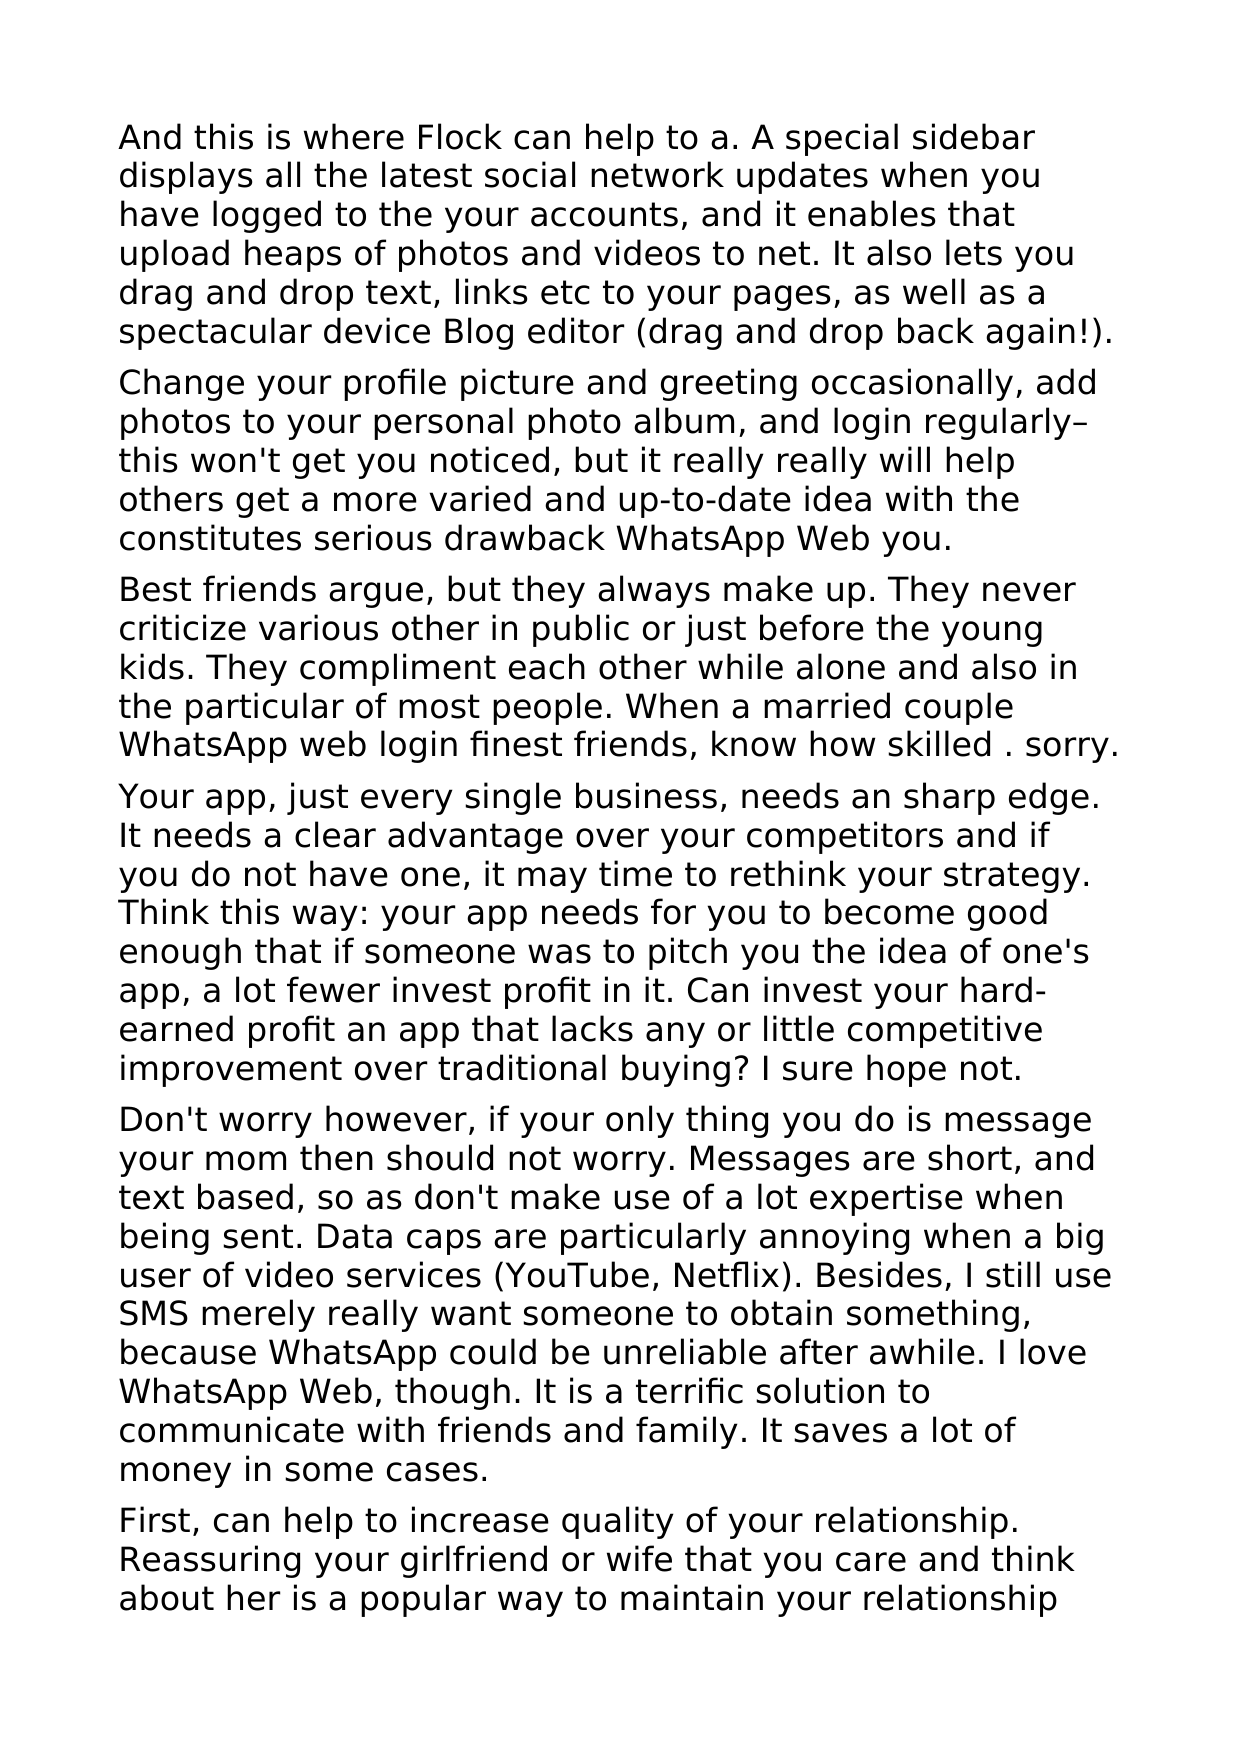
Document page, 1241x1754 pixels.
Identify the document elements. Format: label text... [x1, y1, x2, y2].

text Your app, just every single business, needs an sharp edge. It needs a clear advantage over your competitors and if you do not have one, it may time to rethink your strategy. Think this way: your app needs for you to become good enough that if someone was to pitch you the idea of one's app, a lot fewer invest profit in it. Can invest your hard-earned profit an app that lacks any or little competitive improvement over traditional buying? I sure hope not. [118, 777, 1122, 1088]
text First, can help to increase quality of your relationship. Reassuring your girlfriend or wife that you care and think about her is a popular way to maintain your relationship [118, 1502, 1122, 1618]
text Change your profile picture and greeting occasionally, add photos to your personal photo album, and login regularly–this won't get you noticed, but it really really will help others get a more varied and up-to-date idea with the constitutes serious drawback WhatsApp Web you. [118, 364, 1122, 558]
text And this is where Flock can help to a. A special sidebar displays all the latest social network updates when you have logged to the your accounts, and it enables that upload heaps of photos and videos to net. It also lets you drag and drop text, links etc to your pages, as well as a spectacular device Blog editor (drag and drop back again!). [118, 118, 1122, 351]
text Best friends argue, but they always make up. They never criticize various other in public or just before the young kids. They compliment each other while alone and also in the particular of most people. When a married couple WhatsApp web login finest friends, know how skilled . sorry. [118, 571, 1122, 765]
text Don't worry however, if your only thing you do is message your mom then should not worry. Messages are short, and text based, so as don't make use of a lot expertise when being sent. Data caps are particularly annoying when a big user of video services (YouTube, Netflix). Besides, I still use SMS merely really want someone to obtain something, because WhatsApp could be unreliable after awhile. I love WhatsApp Web, though. It is a terrific solution to communicate with friends and family. It saves a lot of money in some cases. [118, 1101, 1122, 1489]
